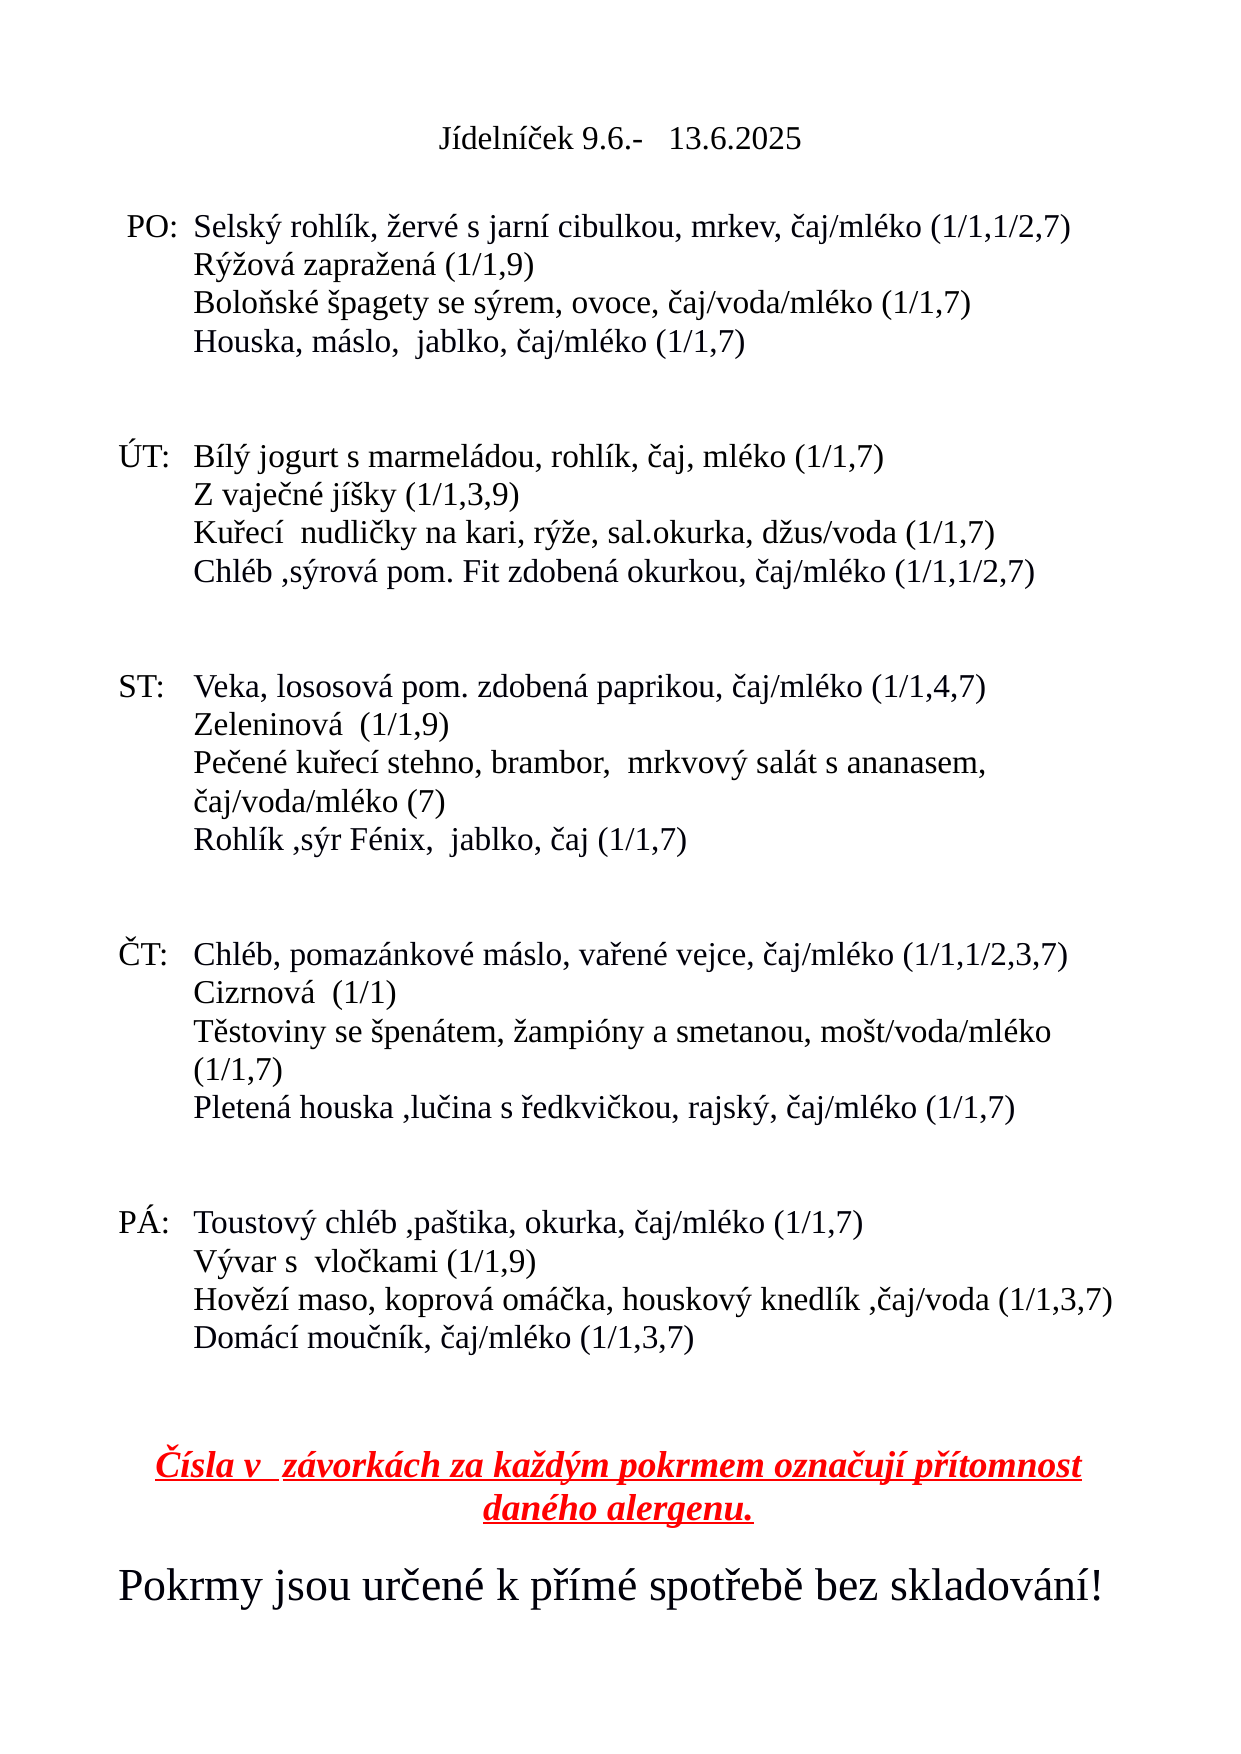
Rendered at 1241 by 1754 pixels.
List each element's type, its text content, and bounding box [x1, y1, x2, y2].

table_cell [186, 589, 1151, 666]
table_cell Vývar s vločkami (1/1,9) [186, 1241, 1151, 1279]
table_cell [111, 1318, 186, 1356]
table_cell Těstoviny se špenátem, žampióny a smetanou, mošt/voda/mléko (1/1,7) [186, 1011, 1151, 1087]
table_cell [111, 1126, 186, 1202]
table_cell Chléb, pomazánkové máslo, vařené vejce, čaj/mléko (1/1,1/2,3,7) [186, 934, 1151, 972]
table_cell [111, 1241, 186, 1279]
table_cell [111, 1279, 186, 1317]
table_cell [111, 704, 186, 742]
table_cell Rohlík ,sýr Fénix, jablko, čaj (1/1,7) [186, 819, 1151, 857]
table_cell Chléb ,sýrová pom. Fit zdobená okurkou, čaj/mléko (1/1,1/2,7) [186, 551, 1151, 589]
table_cell Domácí moučník, čaj/mléko (1/1,3,7) [186, 1318, 1151, 1356]
text Čísla v závorkách za každým pokrmem označují přítomnost daného alergenu. [118, 1442, 1122, 1528]
text Pokrmy jsou určené k přímé spotřebě bez skladování! [118, 1557, 1122, 1610]
table_header PO: [111, 206, 186, 359]
table_cell [186, 359, 1151, 436]
table_cell Zeleninová (1/1,9) [186, 704, 1151, 742]
table_cell PÁ: [111, 1203, 186, 1241]
table_cell [111, 1011, 186, 1087]
table_cell [111, 474, 186, 512]
table_cell Pletená houska ,lučina s ředkvičkou, rajský, čaj/mléko (1/1,7) [186, 1088, 1151, 1126]
table_cell [111, 819, 186, 857]
table_cell [111, 743, 186, 819]
table_cell Boloňské špagety se sýrem, ovoce, čaj/voda/mléko (1/1,7) [186, 283, 1151, 321]
table_cell Houska, máslo, jablko, čaj/mléko (1/1,7) [186, 321, 1151, 359]
table_cell [111, 551, 186, 589]
table_cell [111, 589, 186, 666]
table_cell Pečené kuřecí stehno, brambor, mrkvový salát s ananasem, čaj/voda/mléko (7) [186, 743, 1151, 819]
table_cell [111, 513, 186, 551]
table_cell [111, 973, 186, 1011]
table_cell [186, 858, 1151, 934]
text Jídelníček 9.6.- 13.6.2025 [118, 118, 1122, 156]
table_header Selský rohlík, žervé s jarní cibulkou, mrkev, čaj/mléko (1/1,1/2,7) [186, 206, 1151, 244]
table_cell Rýžová zapražená (1/1,9) [186, 244, 1151, 282]
table_cell Hovězí maso, koprová omáčka, houskový knedlík ,čaj/voda (1/1,3,7) [186, 1279, 1151, 1317]
table_cell ČT: [111, 934, 186, 972]
table_cell Cizrnová (1/1) [186, 973, 1151, 1011]
table_cell Bílý jogurt s marmeládou, rohlík, čaj, mléko (1/1,7) [186, 436, 1151, 474]
table_cell [111, 858, 186, 934]
table_cell Toustový chléb ,paštika, okurka, čaj/mléko (1/1,7) [186, 1203, 1151, 1241]
table_cell [186, 1126, 1151, 1202]
table_cell Kuřecí nudličky na kari, rýže, sal.okurka, džus/voda (1/1,7) [186, 513, 1151, 551]
table_cell ÚT: [111, 436, 186, 474]
table_cell [111, 359, 186, 436]
table_cell Z vaječné jíšky (1/1,3,9) [186, 474, 1151, 512]
table_cell [111, 1088, 186, 1126]
table_cell Veka, lososová pom. zdobená paprikou, čaj/mléko (1/1,4,7) [186, 666, 1151, 704]
table_cell ST: [111, 666, 186, 704]
